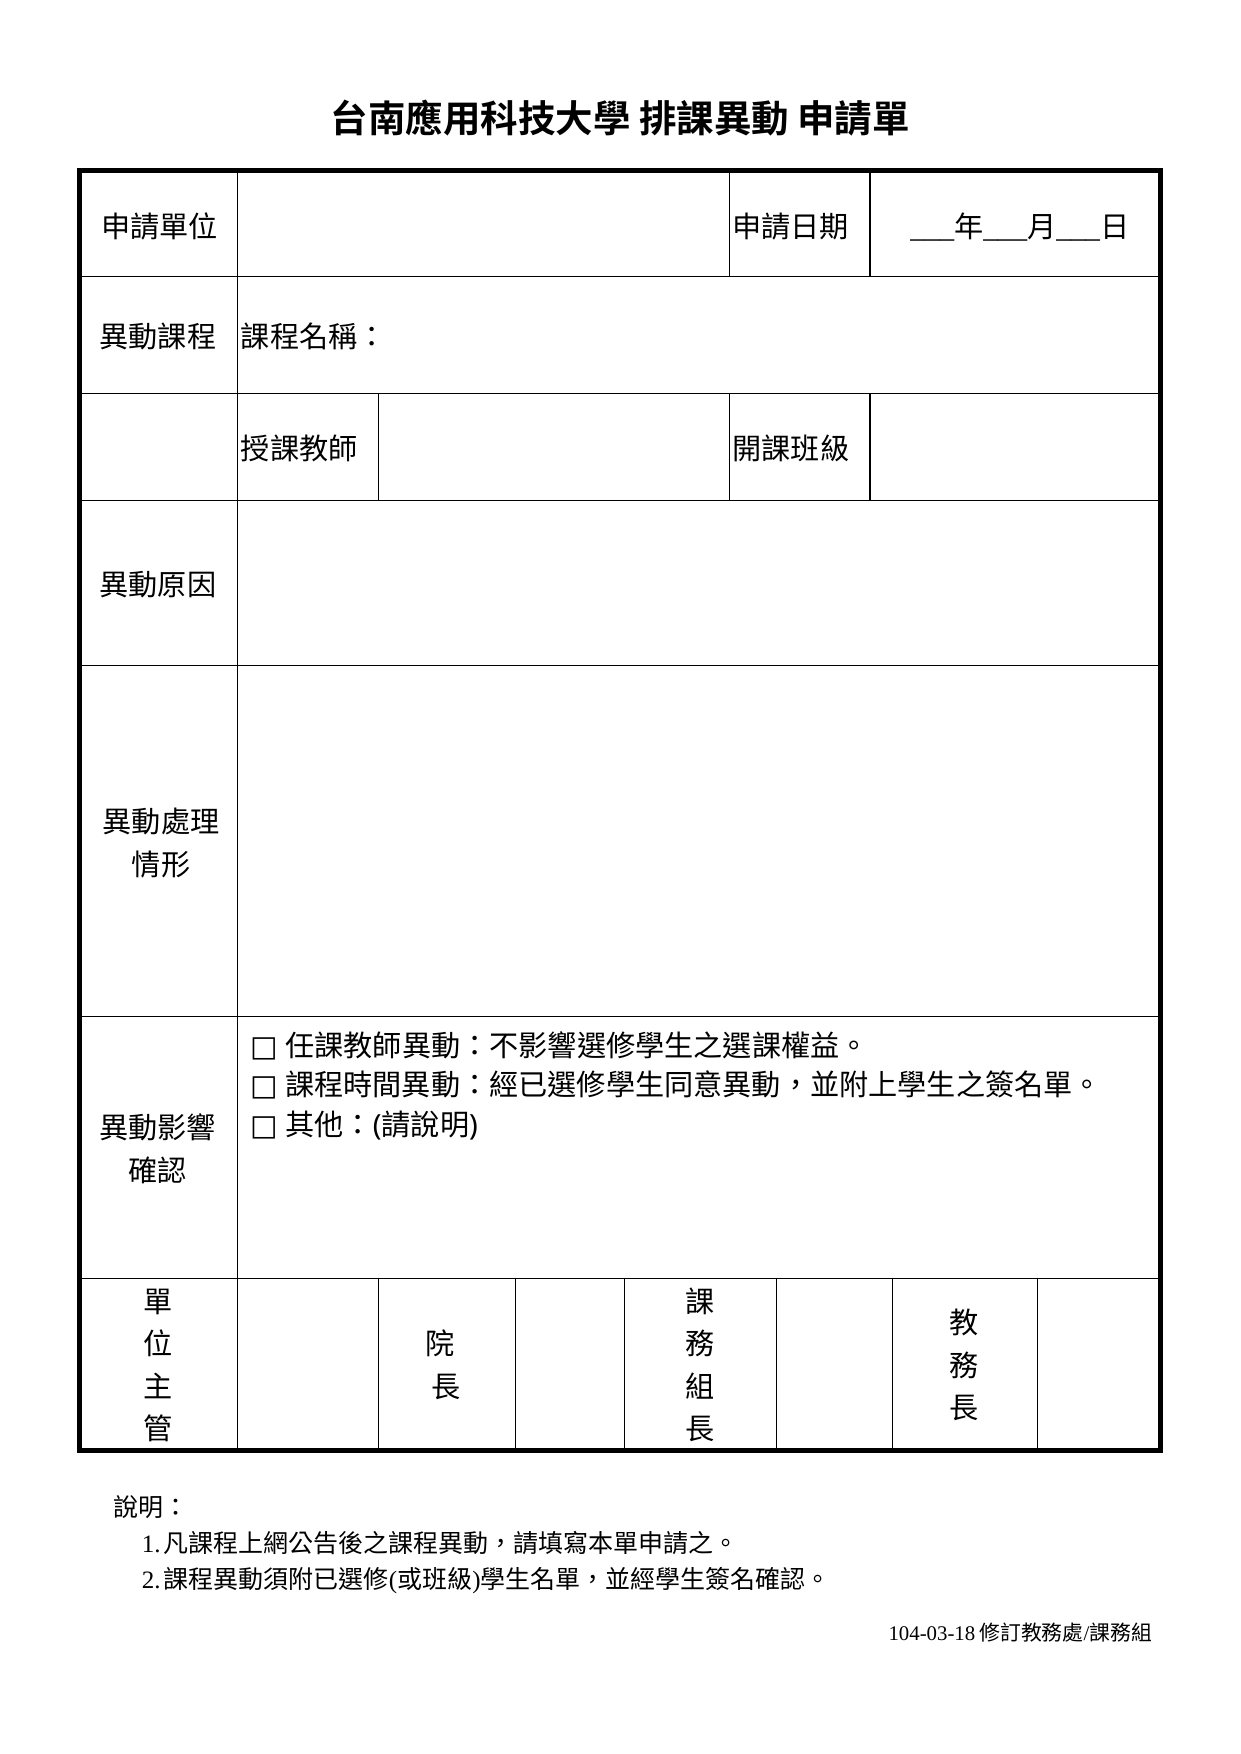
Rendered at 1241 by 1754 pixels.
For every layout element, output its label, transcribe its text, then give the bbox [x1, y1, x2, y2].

table_header 申請日期 [730, 173, 869, 276]
table_cell [871, 394, 1158, 499]
table_cell [379, 394, 729, 499]
table_cell 異動原因 [82, 501, 237, 665]
table_header 申請單位 [82, 173, 237, 276]
table_cell 單 位 主 管 [82, 1279, 237, 1448]
table_cell 課程名稱： [238, 277, 1158, 393]
table_cell [1038, 1279, 1158, 1448]
text 說明： [89, 1487, 1152, 1523]
table_cell [516, 1279, 624, 1448]
table_header ___年___月___日 [871, 173, 1158, 276]
table_header [238, 173, 729, 276]
table_cell [777, 1279, 892, 1448]
table_cell 授課教師 [238, 394, 378, 499]
table_cell 異動影響 確認 [82, 1017, 237, 1278]
table_cell 課 務 組 長 [625, 1279, 776, 1448]
table_cell [238, 1279, 378, 1448]
table_cell □ 任課教師異動：不影響選修學生之選課權益。 □ 課程時間異動：經已選修學生同意異動，並附上學生之簽名單。 □ 其他：(請說明) [238, 1017, 1158, 1278]
text 台南應用科技大學 排課異動 申請單 [89, 89, 1152, 143]
list 凡課程上網公告後之課程異動，請填寫本單申請之。 [139, 1523, 1152, 1559]
list 課程異動須附已選修(或班級)學生名單，並經學生簽名確認。 [139, 1559, 1152, 1596]
table_cell 開課班級 [730, 394, 869, 499]
table_cell 院 長 [379, 1279, 515, 1448]
table_cell 異動處理 情形 [82, 666, 237, 1016]
table_cell [238, 666, 1158, 1016]
table_cell 異動課程 [82, 277, 237, 393]
table_cell [238, 501, 1158, 665]
table_cell [82, 394, 237, 499]
table_cell 教 務 長 [893, 1279, 1037, 1448]
